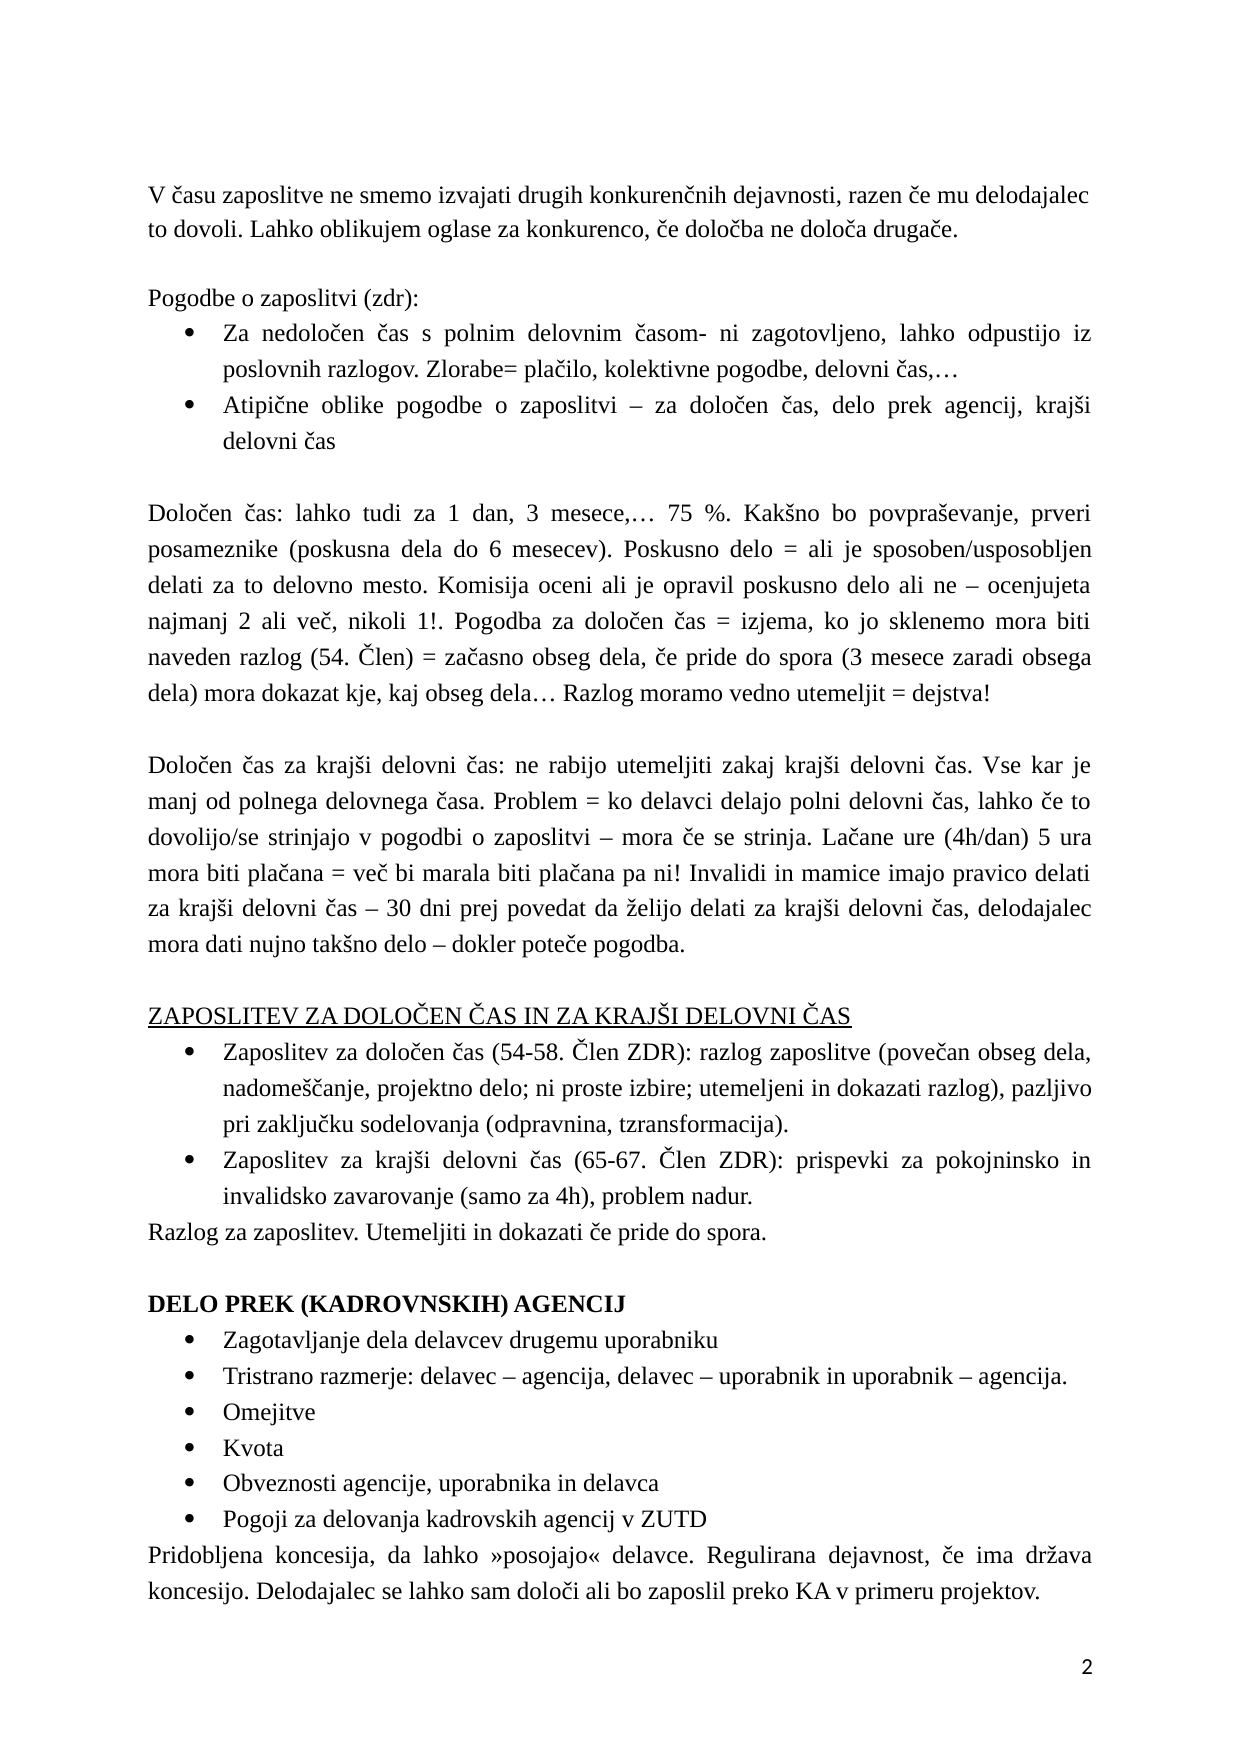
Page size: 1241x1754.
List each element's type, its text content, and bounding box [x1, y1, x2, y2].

list Omejitve [185, 1397, 1093, 1425]
text Določen čas za krajši delovni čas: ne rabijo utemeljiti zakaj krajši delovni čas. Vse kar je manj od polnega delovnega časa. Problem = ko delavci delajo polni delovni čas, lahko če to dovolijo/se strinjajo v pogodbi o zaposlitvi – mora če se strinja. Lačane ure (4h/dan) 5 ura mora biti plačana = več bi marala biti plačana pa ni! Invalidi in mamice imajo pravico delati za krajši delovni čas – 30 dni prej povedat da želijo delati za krajši delovni čas, delodajalec mora dati nujno takšno delo – dokler poteče pogodba. [148, 750, 1093, 958]
list Obveznosti agencije, uporabnika in delavca [185, 1468, 1093, 1497]
text Pridobljena koncesija, da lahko »posojajo« delavce. Regulirana dejavnost, če ima država koncesijo. Delodajalec se lahko sam določi ali bo zaposlil preko KA v primeru projektov. [148, 1540, 1093, 1605]
list Zagotavljanje dela delavcev drugemu uporabniku [185, 1325, 1093, 1353]
list Kvota [185, 1433, 1093, 1461]
text ZAPOSLITEV ZA DOLOČEN ČAS IN ZA KRAJŠI DELOVNI ČAS [148, 1001, 1093, 1030]
text V času zaposlitve ne smemo izvajati drugih konkurenčnih dejavnosti, razen če mu delodajalec to dovoli. Lahko oblikujem oglase za konkurenco, če določba ne določa drugače. [148, 181, 1093, 242]
list Zaposlitev za določen čas (54-58. Člen ZDR): razlog zaposlitve (povečan obseg dela, nadomeščanje, projektno delo; ni proste izbire; utemeljeni in dokazati razlog), pazljivo pri zaključku sodelovanja (odpravnina, tzransformacija). [185, 1037, 1093, 1138]
list Za nedoločen čas s polnim delovnim časom- ni zagotovljeno, lahko odpustijo iz poslovnih razlogov. Zlorabe= plačilo, kolektivne pogodbe, delovni čas,… [185, 318, 1093, 383]
list Pogoji za delovanja kadrovskih agencij v ZUTD [185, 1504, 1093, 1533]
list Tristrano razmerje: delavec – agencija, delavec – uporabnik in uporabnik – agencija. [185, 1361, 1093, 1389]
text Določen čas: lahko tudi za 1 dan, 3 mesece,… 75 %. Kakšno bo povpraševanje, prveri posameznike (poskusna dela do 6 mesecev). Poskusno delo = ali je sposoben/usposobljen delati za to delovno mesto. Komisija oceni ali je opravil poskusno delo ali ne – ocenjujeta najmanj 2 ali več, nikoli 1!. Pogodba za določen čas = izjema, ko jo sklenemo mora biti naveden razlog (54. Člen) = začasno obseg dela, če pride do spora (3 mesece zaradi obsega dela) mora dokazat kje, kaj obseg dela… Razlog moramo vedno utemeljit = dejstva! [148, 498, 1093, 707]
list Atipične oblike pogodbe o zaposlitvi – za določen čas, delo prek agencij, krajši delovni čas [185, 390, 1093, 455]
text DELO PREK (KADROVNSKIH) AGENCIJ [148, 1289, 1093, 1318]
text Pogodbe o zaposlitvi (zdr): [148, 283, 1093, 311]
list Zaposlitev za krajši delovni čas (65-67. Člen ZDR): prispevki za pokojninsko in invalidsko zavarovanje (samo za 4h), problem nadur. [185, 1145, 1093, 1210]
text Razlog za zaposlitev. Utemeljiti in dokazati če pride do spora. [148, 1217, 1093, 1246]
